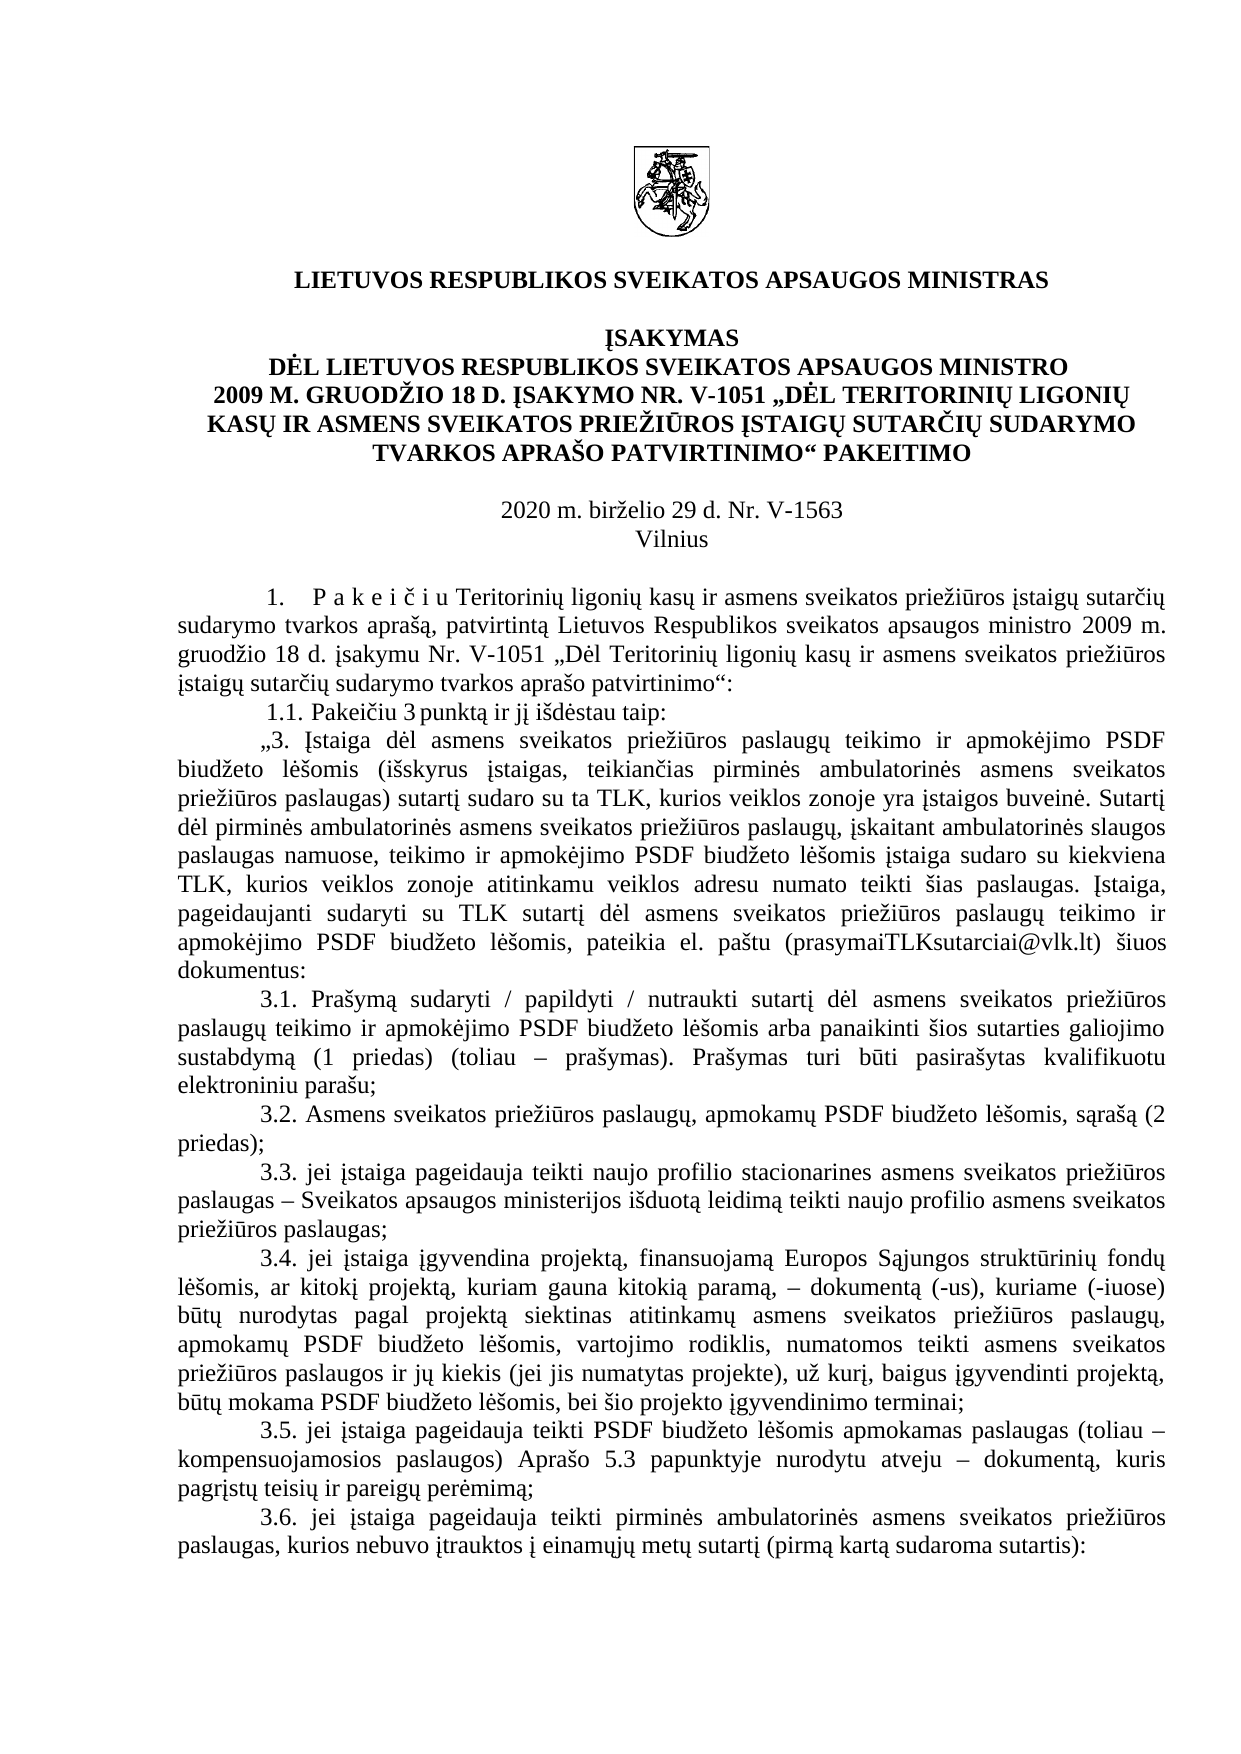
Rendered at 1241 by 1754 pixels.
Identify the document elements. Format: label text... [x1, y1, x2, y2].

text 2020 m. birželio 29 d. Nr. V-1563 [177, 495, 1166, 524]
text 3.4. jei įstaiga įgyvendina projektą, finansuojamą Europos Sąjungos struktūrinių fondų lėšomis, ar kitokį projektą, kuriam gauna kitokią paramą, – dokumentą (-us), kuriame (-iuose) būtų nurodytas pagal projektą siektinas atitinkamų asmens sveikatos priežiūros paslaugų, apmokamų PSDF biudžeto lėšomis, vartojimo rodiklis, numatomos teikti asmens sveikatos priežiūros paslaugos ir jų kiekis (jei jis numatytas projekte), už kurį, baigus įgyvendinti projektą, būtų mokama PSDF biudžeto lėšomis, bei šio projekto įgyvendinimo terminai; [177, 1243, 1166, 1415]
text 1.1. Pakeičiu 3 punktą ir jį išdėstau taip: [266, 697, 1166, 725]
text LIETUVOS RESPUBLIKOS SVEIKATOS APSAUGOS MINISTRAS [177, 265, 1166, 294]
text „3. Įstaiga dėl asmens sveikatos priežiūros paslaugų teikimo ir apmokėjimo PSDF biudžeto lėšomis (išskyrus įstaigas, teikiančias pirminės ambulatorinės asmens sveikatos priežiūros paslaugas) sutartį sudaro su ta TLK, kurios veiklos zonoje yra įstaigos buveinė. Sutartį dėl pirminės ambulatorinės asmens sveikatos priežiūros paslaugų, įskaitant ambulatorinės slaugos paslaugas namuose, teikimo ir apmokėjimo PSDF biudžeto lėšomis įstaiga sudaro su kiekviena TLK, kurios veiklos zonoje atitinkamu veiklos adresu numato teikti šias paslaugas. Įstaiga, pageidaujanti sudaryti su TLK sutartį dėl asmens sveikatos priežiūros paslaugų teikimo ir apmokėjimo PSDF biudžeto lėšomis, pateikia el. paštu (prasymaiTLKsutarciai@vlk.lt) šiuos dokumentus: [177, 725, 1166, 984]
text 3.6. jei įstaiga pageidauja teikti pirminės ambulatorinės asmens sveikatos priežiūros paslaugas, kurios nebuvo įtrauktos į einamųjų metų sutartį (pirmą kartą sudaroma sutartis): [177, 1502, 1166, 1559]
text 3.5. jei įstaiga pageidauja teikti PSDF biudžeto lėšomis apmokamas paslaugas (toliau – kompensuojamosios paslaugos) Aprašo 5.3 papunktyje nurodytu atveju – dokumentą, kuris pagrįstų teisių ir pareigų perėmimą; [177, 1415, 1166, 1502]
text 3.1. Prašymą sudaryti / papildyti / nutraukti sutartį dėl asmens sveikatos priežiūros paslaugų teikimo ir apmokėjimo PSDF biudžeto lėšomis arba panaikinti šios sutarties galiojimo sustabdymą (1 priedas) (toliau ‒ prašymas). Prašymas turi būti pasirašytas kvalifikuotu elektroniniu parašu; [177, 984, 1166, 1099]
text ĮSAKYMAS [177, 323, 1166, 352]
text 3.3. jei įstaiga pageidauja teikti naujo profilio stacionarines asmens sveikatos priežiūros paslaugas – Sveikatos apsaugos ministerijos išduotą leidimą teikti naujo profilio asmens sveikatos priežiūros paslaugas; [177, 1157, 1166, 1243]
text 1. P a k e i č i u Teritorinių ligonių kasų ir asmens sveikatos priežiūros įstaigų sutarčių sudarymo tvarkos aprašą, patvirtintą Lietuvos Respublikos sveikatos apsaugos ministro 2009 m. gruodžio 18 d. įsakymu Nr. V-1051 „Dėl Teritorinių ligonių kasų ir asmens sveikatos priežiūros įstaigų sutarčių sudarymo tvarkos aprašo patvirtinimo“: [177, 582, 1166, 697]
text Vilnius [177, 524, 1166, 553]
text 3.2. Asmens sveikatos priežiūros paslaugų, apmokamų PSDF biudžeto lėšomis, sąrašą (2 priedas); [177, 1099, 1166, 1157]
text 2009 M. GRUODŽIO 18 D. ĮSAKYMO NR. V-1051 „DĖL TERITORINIŲ LIGONIŲ KASŲ IR ASMENS SVEIKATOS PRIEŽIŪROS ĮSTAIGŲ SUTARČIŲ SUDARYMO TVARKOS APRAŠO PATVIRTINIMO“ PAKEITIMO [177, 380, 1166, 467]
text DĖL LIETUVOS RESPUBLIKOS SVEIKATOS APSAUGOS MINISTRO [177, 352, 1166, 380]
